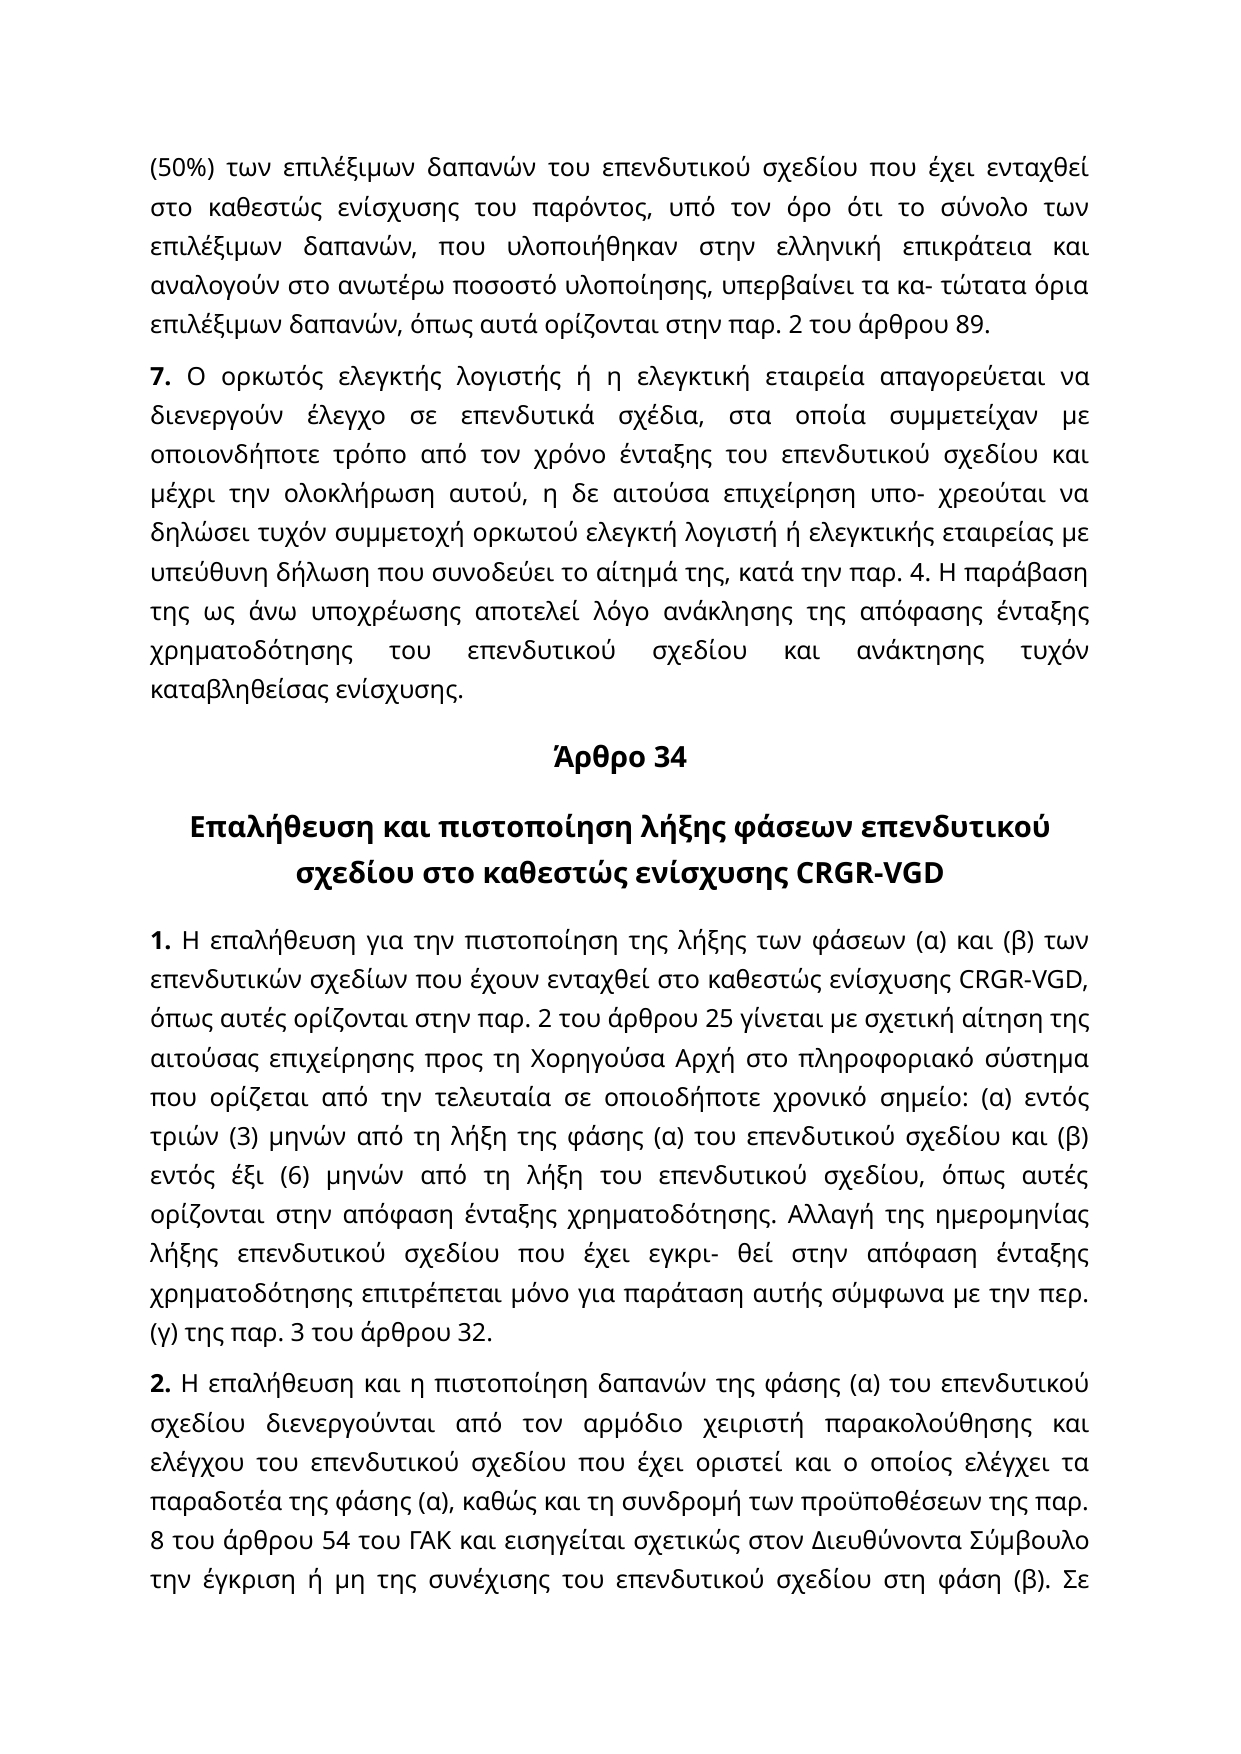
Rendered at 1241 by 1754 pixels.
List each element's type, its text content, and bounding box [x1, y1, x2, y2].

text (50%) των επιλέξιμων δαπανών του επενδυτικού σχεδίου που έχει ενταχθεί στο καθεστώς ενίσχυσης του παρόντος, υπό τον όρο ότι το σύνολο των επιλέξιμων δαπανών, που υλοποιήθηκαν στην ελληνική επικράτεια και αναλογούν στο ανωτέρω ποσοστό υλοποίησης, υπερβαίνει τα κα- τώτατα όρια επιλέξιμων δαπανών, όπως αυτά ορίζονται στην παρ. 2 του άρθρου 89. [150, 150, 1090, 341]
text 7. Ο ορκωτός ελεγκτής λογιστής ή η ελεγκτική εταιρεία απαγορεύεται να διενεργούν έλεγχο σε επενδυτικά σχέδια, στα οποία συμμετείχαν με οποιονδήποτε τρόπο από τον χρόνο ένταξης του επενδυτικού σχεδίου και μέχρι την ολοκλήρωση αυτού, η δε αιτούσα επιχείρηση υπο- χρεούται να δηλώσει τυχόν συμμετοχή ορκωτού ελεγκτή λογιστή ή ελεγκτικής εταιρείας με υπεύθυνη δήλωση που συνοδεύει το αίτημά της, κατά την παρ. 4. Η παράβαση της ως άνω υποχρέωσης αποτελεί λόγο ανάκλησης της απόφασης ένταξης χρηματοδότησης του επενδυτικού σχεδίου και ανάκτησης τυχόν καταβληθείσας ενίσχυσης. [150, 358, 1090, 706]
subtitle Επαλήθευση και πιστοποίηση λήξης φάσεων επενδυτικού σχεδίου στο καθεστώς ενίσχυσης CRGR-VGD [150, 806, 1090, 892]
subtitle Άρθρο 34 [150, 736, 1090, 776]
text 1. Η επαλήθευση για την πιστοποίηση της λήξης των φάσεων (α) και (β) των επενδυτικών σχεδίων που έχουν ενταχθεί στο καθεστώς ενίσχυσης CRGR-VGD, όπως αυτές ορίζονται στην παρ. 2 του άρθρου 25 γίνεται με σχετική αίτηση της αιτούσας επιχείρησης προς τη Χορηγούσα Αρχή στο πληροφοριακό σύστημα που ορίζεται από την τελευταία σε οποιοδήποτε χρονικό σημείο: (α) εντός τριών (3) μηνών από τη λήξη της φάσης (α) του επενδυτικού σχεδίου και (β) εντός έξι (6) μηνών από τη λήξη του επενδυτικού σχεδίου, όπως αυτές ορίζονται στην απόφαση ένταξης χρηματοδότησης. Αλλαγή της ημερομηνίας λήξης επενδυτικού σχεδίου που έχει εγκρι- θεί στην απόφαση ένταξης χρηματοδότησης επιτρέπεται μόνο για παράταση αυτής σύμφωνα με την περ. (γ) της παρ. 3 του άρθρου 32. [150, 923, 1090, 1348]
text 2. Η επαλήθευση και η πιστοποίηση δαπανών της φάσης (α) του επενδυτικού σχεδίου διενεργούνται από τον αρμόδιο χειριστή παρακολούθησης και ελέγχου του επενδυτικού σχεδίου που έχει οριστεί και ο οποίος ελέγχει τα παραδοτέα της φάσης (α), καθώς και τη συνδρομή των προϋποθέσεων της παρ. 8 του άρθρου 54 του ΓΑΚ και εισηγείται σχετικώς στον Διευθύνοντα Σύμβουλο την έγκριση ή μη της συνέχισης του επενδυτικού σχεδίου στη φάση (β). Σε [150, 1366, 1090, 1596]
